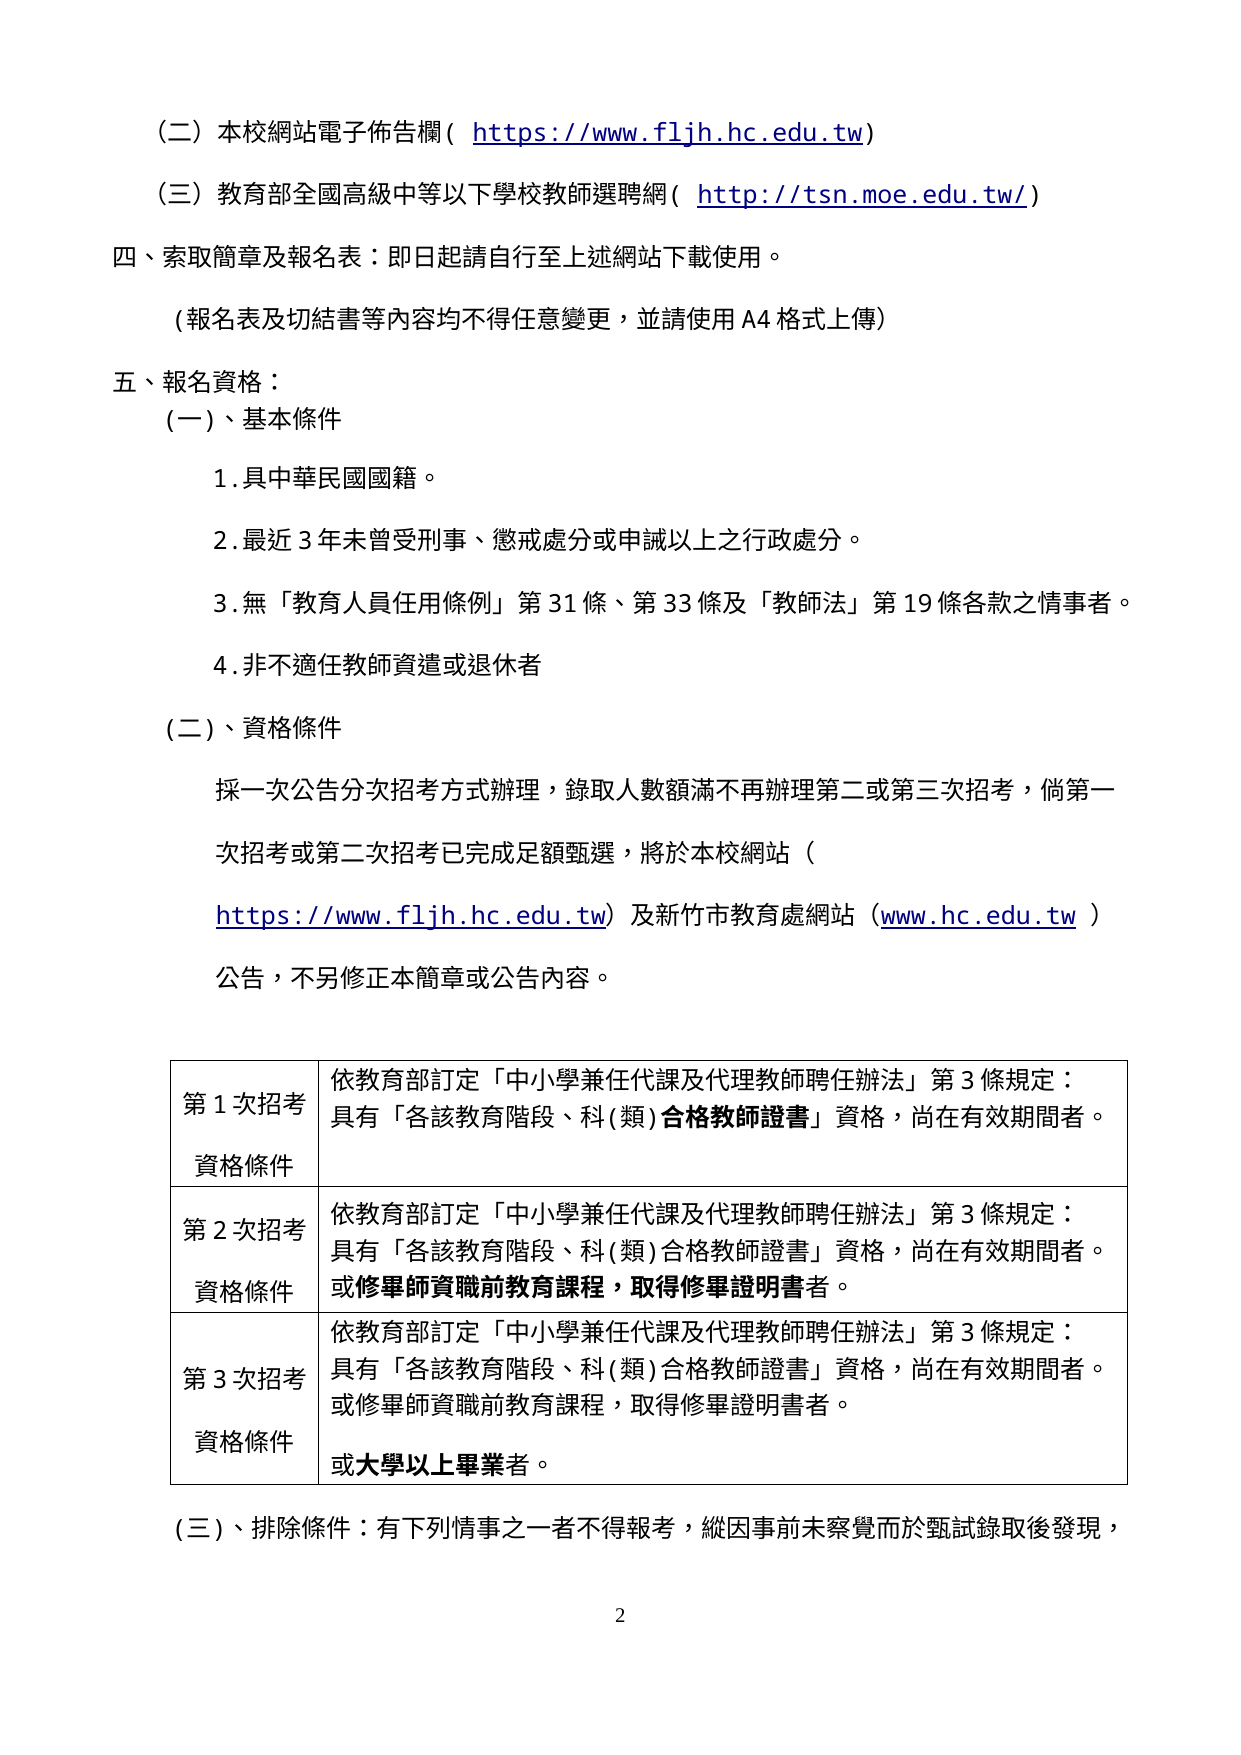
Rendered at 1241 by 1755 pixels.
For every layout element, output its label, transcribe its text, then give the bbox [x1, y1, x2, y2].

table_cell 依教育部訂定「中小學兼任代課及代理教師聘任辦法」第3條規定： 具有「各該教育階段、科(類)合格教師證書」資格，尚在有效期間者。 或修畢師資職前教育課程，取得修畢證明書者。 或大學以上畢業者。 [319, 1313, 1127, 1484]
text （三）教育部全國高級中等以下學校教師選聘網( http://tsn.moe.edu.tw/) [112, 151, 1128, 214]
text （二）本校網站電子佈告欄( https://www.fljh.hc.edu.tw) [112, 89, 1128, 151]
table_cell 第3次招考資格條件 [171, 1313, 318, 1484]
text 四、索取簡章及報名表：即日起請自行至上述網站下載使用。 [112, 214, 1128, 276]
table_cell 第2次招考 資格條件 [171, 1187, 318, 1312]
text 3.無「教育人員任用條例」第31條、第33條及「教師法」第19條各款之情事者。 [137, 560, 1128, 622]
table_header 第1次招考 資格條件 [171, 1061, 318, 1186]
text 採一次公告分次招考方式辦理，錄取人數額滿不再辦理第二或第三次招考，倘第一次招考或第二次招考已完成足額甄選，將於本校網站（ https://www.fljh.hc.edu.tw）及新竹市教育處網站（www.hc.edu.tw ）公告，不另修正本簡章或公告內容。 [215, 747, 1128, 997]
text 1.具中華民國國籍。 [137, 435, 1128, 497]
text 4.非不適任教師資遣或退休者 [137, 622, 1128, 685]
text (二)、資格條件 [162, 685, 1128, 747]
text (報名表及切結書等內容均不得任意變更，並請使用A4格式上傳） [142, 276, 1128, 339]
text 五、報名資格： [112, 339, 1128, 401]
text (一)、基本條件 [112, 401, 1128, 435]
text 2.最近3年未曾受刑事、懲戒處分或申誡以上之行政處分。 [137, 497, 1128, 560]
table_cell 依教育部訂定「中小學兼任代課及代理教師聘任辦法」第3條規定： 具有「各該教育階段、科(類)合格教師證書」資格，尚在有效期間者。 或修畢師資職前教育課程，取得修畢證明書者。 [319, 1187, 1127, 1312]
text (三)、排除條件：有下列情事之一者不得報考，縱因事前未察覺而於甄試錄取後發現， [171, 1485, 1128, 1548]
table_header 依教育部訂定「中小學兼任代課及代理教師聘任辦法」第3條規定： 具有「各該教育階段、科(類)合格教師證書」資格，尚在有效期間者。 [319, 1061, 1127, 1186]
